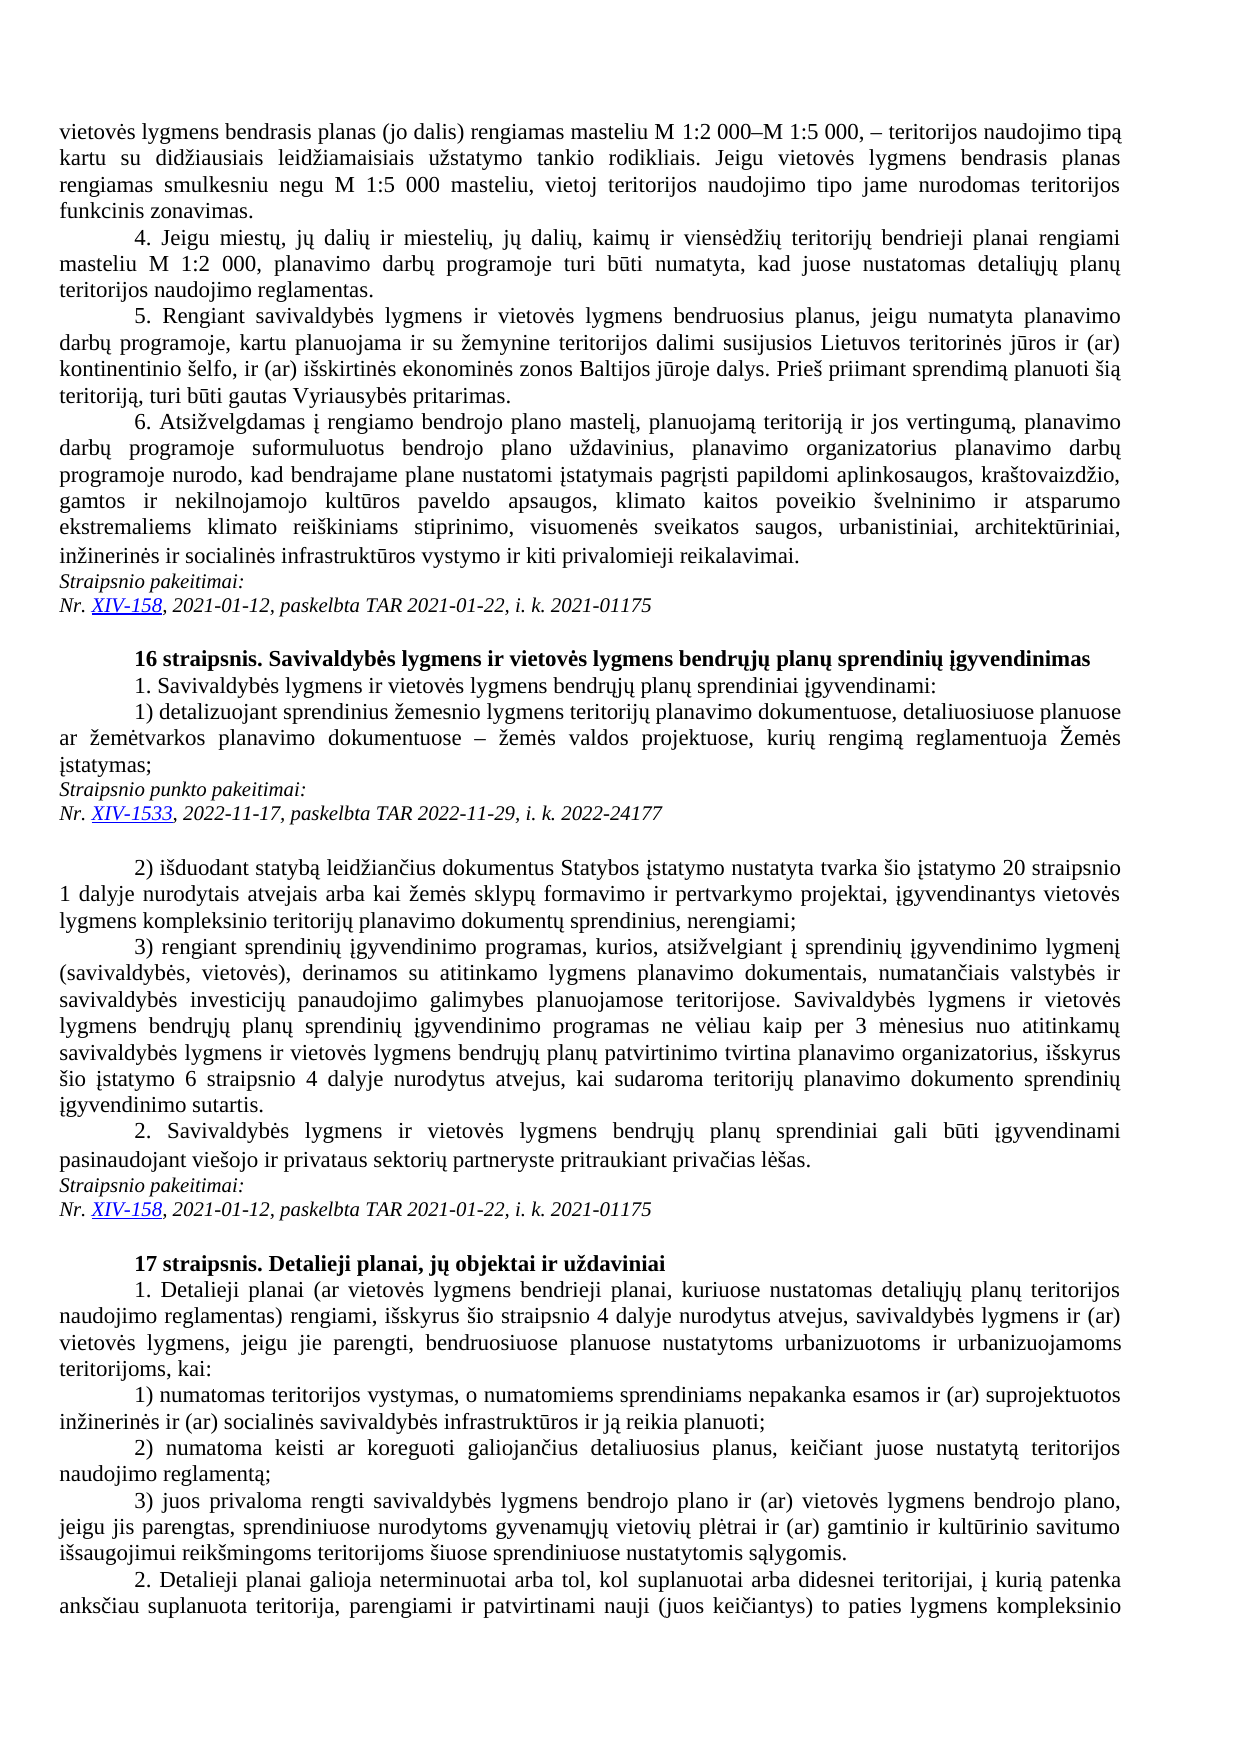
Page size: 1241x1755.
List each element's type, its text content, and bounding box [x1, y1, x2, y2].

text 17 straipsnis. Detalieji planai, jų objektai ir uždaviniai [59, 1249, 1122, 1276]
text Straipsnio pakeitimai: [59, 568, 1122, 593]
text 1. Savivaldybės lygmens ir vietovės lygmens bendrųjų planų sprendiniai įgyvendinami: [59, 672, 1122, 698]
text 2) išduodant statybą leidžiančius dokumentus Statybos įstatymo nustatyta tvarka šio įstatymo 20 straipsnio 1 dalyje nurodytais atvejais arba kai žemės sklypų formavimo ir pertvarkymo projektai, įgyvendinantys vietovės lygmens kompleksinio teritorijų planavimo dokumentų sprendinius, nerengiami; [59, 854, 1122, 933]
text Nr. XIV-158, 2021-01-12, paskelbta TAR 2021-01-22, i. k. 2021-01175 [59, 1197, 1122, 1221]
text 2. Detalieji planai galioja neterminuotai arba tol, kol suplanuotai arba didesnei teritorijai, į kurią patenka anksčiau suplanuota teritorija, parengiami ir patvirtinami nauji (juos keičiantys) to paties lygmens kompleksinio [59, 1566, 1122, 1618]
text Nr. XIV-1533, 2022-11-17, paskelbta TAR 2022-11-29, i. k. 2022-24177 [59, 801, 1122, 825]
text 3) rengiant sprendinių įgyvendinimo programas, kurios, atsižvelgiant į sprendinių įgyvendinimo lygmenį (savivaldybės, vietovės), derinamos su atitinkamo lygmens planavimo dokumentais, numatančiais valstybės ir savivaldybės investicijų panaudojimo galimybes planuojamose teritorijose. Savivaldybės lygmens ir vietovės lygmens bendrųjų planų sprendinių įgyvendinimo programas ne vėliau kaip per 3 mėnesius nuo atitinkamų savivaldybės lygmens ir vietovės lygmens bendrųjų planų patvirtinimo tvirtina planavimo organizatorius, išskyrus šio įstatymo 6 straipsnio 4 dalyje nurodytus atvejus, kai sudaroma teritorijų planavimo dokumento sprendinių įgyvendinimo sutartis. [59, 933, 1122, 1118]
text 16 straipsnis. Savivaldybės lygmens ir vietovės lygmens bendrųjų planų sprendinių įgyvendinimas [134, 645, 1122, 672]
text 5. Rengiant savivaldybės lygmens ir vietovės lygmens bendruosius planus, jeigu numatyta planavimo darbų programoje, kartu planuojama ir su žemynine teritorijos dalimi susijusios Lietuvos teritorinės jūros ir (ar) kontinentinio šelfo, ir (ar) išskirtinės ekonominės zonos Baltijos jūroje dalys. Prieš priimant sprendimą planuoti šią teritoriją, turi būti gautas Vyriausybės pritarimas. [59, 303, 1122, 408]
text 1) numatomas teritorijos vystymas, o numatomiems sprendiniams nepakanka esamos ir (ar) suprojektuotos inžinerinės ir (ar) socialinės savivaldybės infrastruktūros ir ją reikia planuoti; [59, 1381, 1122, 1434]
text 6. Atsižvelgdamas į rengiamo bendrojo plano mastelį, planuojamą teritoriją ir jos vertingumą, planavimo darbų programoje suformuluotus bendrojo plano uždavinius, planavimo organizatorius planavimo darbų programoje nurodo, kad bendrajame plane nustatomi įstatymais pagrįsti papildomi aplinkosaugos, kraštovaizdžio, gamtos ir nekilnojamojo kultūros paveldo apsaugos, klimato kaitos poveikio švelninimo ir atsparumo ekstremaliems klimato reiškiniams stiprinimo, visuomenės sveikatos saugos, urbanistiniai, architektūriniai, inžinerinės ir socialinės infrastruktūros vystymo ir kiti privalomieji reikalavimai. [59, 408, 1122, 568]
text Nr. XIV-158, 2021-01-12, paskelbta TAR 2021-01-22, i. k. 2021-01175 [59, 593, 1122, 617]
text Straipsnio punkto pakeitimai: [59, 777, 1122, 801]
text 1) detalizuojant sprendinius žemesnio lygmens teritorijų planavimo dokumentuose, detaliuosiuose planuose ar žemėtvarkos planavimo dokumentuose – žemės valdos projektuose, kurių rengimą reglamentuoja Žemės įstatymas; [59, 698, 1122, 777]
text 1. Detalieji planai (ar vietovės lygmens bendrieji planai, kuriuose nustatomas detaliųjų planų teritorijos naudojimo reglamentas) rengiami, išskyrus šio straipsnio 4 dalyje nurodytus atvejus, savivaldybės lygmens ir (ar) vietovės lygmens, jeigu jie parengti, bendruosiuose planuose nustatytoms urbanizuotoms ir urbanizuojamoms teritorijoms, kai: [59, 1276, 1122, 1381]
text Straipsnio pakeitimai: [59, 1173, 1122, 1197]
text 3) juos privaloma rengti savivaldybės lygmens bendrojo plano ir (ar) vietovės lygmens bendrojo plano, jeigu jis parengtas, sprendiniuose nurodytoms gyvenamųjų vietovių plėtrai ir (ar) gamtinio ir kultūrinio savitumo išsaugojimui reikšmingoms teritorijoms šiuose sprendiniuose nustatytomis sąlygomis. [59, 1487, 1122, 1566]
text 4. Jeigu miestų, jų dalių ir miestelių, jų dalių, kaimų ir viensėdžių teritorijų bendrieji planai rengiami masteliu M 1:2 000, planavimo darbų programoje turi būti numatyta, kad juose nustatomas detaliųjų planų teritorijos naudojimo reglamentas. [59, 223, 1122, 303]
text 2) numatoma keisti ar koreguoti galiojančius detaliuosius planus, keičiant juose nustatytą teritorijos naudojimo reglamentą; [59, 1434, 1122, 1487]
text 2. Savivaldybės lygmens ir vietovės lygmens bendrųjų planų sprendiniai gali būti įgyvendinami pasinaudojant viešojo ir privataus sektorių partneryste pritraukiant privačias lėšas. [59, 1118, 1122, 1173]
text vietovės lygmens bendrasis planas (jo dalis) rengiamas masteliu M 1:2 000–M 1:5 000, – teritorijos naudojimo tipą kartu su didžiausiais leidžiamaisiais užstatymo tankio rodikliais. Jeigu vietovės lygmens bendrasis planas rengiamas smulkesniu negu M 1:5 000 masteliu, vietoj teritorijos naudojimo tipo jame nurodomas teritorijos funkcinis zonavimas. [59, 118, 1122, 223]
